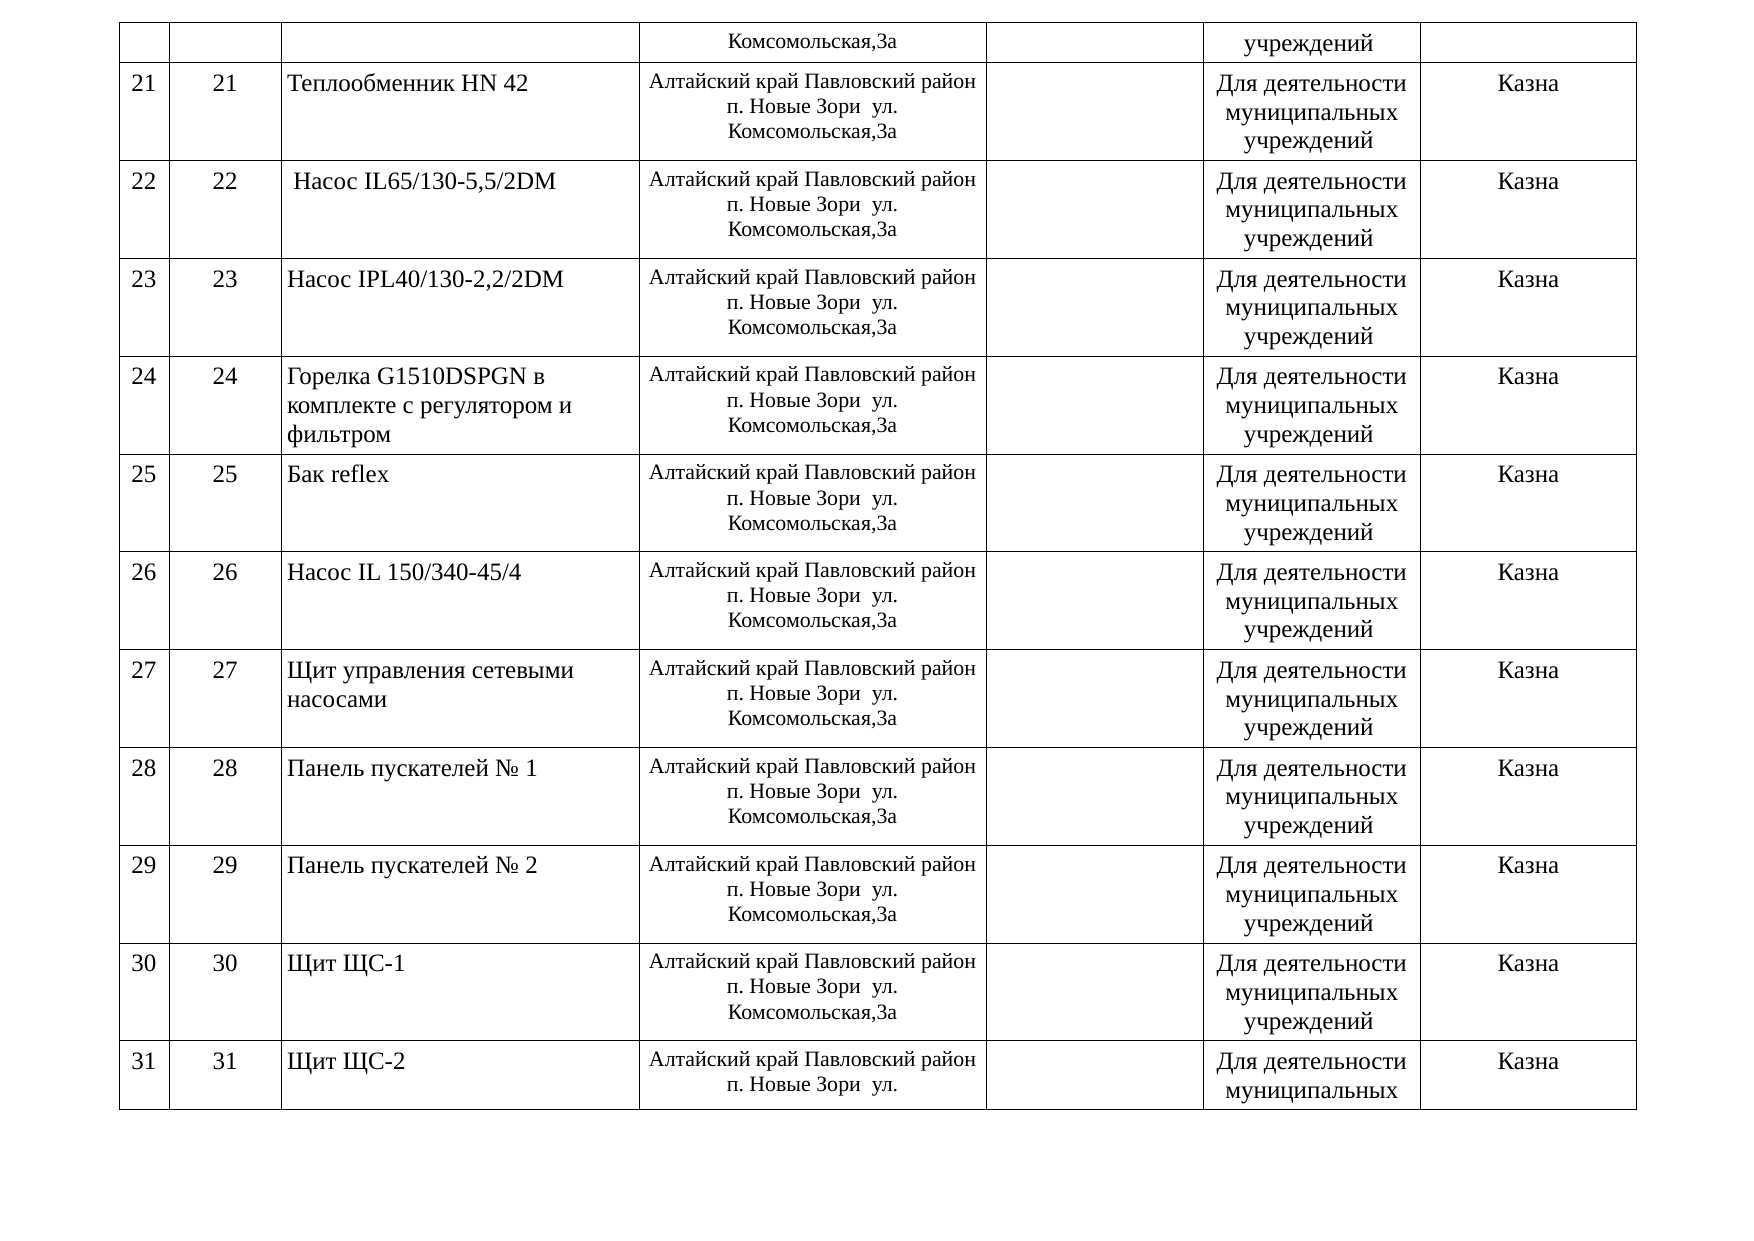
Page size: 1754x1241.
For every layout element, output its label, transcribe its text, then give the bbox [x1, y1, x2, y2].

table_cell Алтайский край Павловский район п. Новые Зори ул. Комсомольская,3а [640, 455, 986, 551]
table_cell Насос IL 150/340-45/4 [282, 552, 639, 649]
table_cell 23 [120, 259, 169, 356]
table_cell 25 [120, 455, 169, 551]
table_cell Казна [1421, 357, 1636, 453]
table_cell 26 [170, 552, 281, 649]
table_cell Алтайский край Павловский район п. Новые Зори ул. Комсомольская,3а [640, 650, 986, 747]
table_cell 29 [120, 846, 169, 942]
table_cell Для деятельности муниципальных учреждений [1204, 846, 1420, 942]
table_cell Алтайский край Павловский район п. Новые Зори ул. Комсомольская,3а [640, 63, 986, 160]
table_cell Казна [1421, 552, 1636, 649]
table_cell [1421, 23, 1636, 62]
table_cell Алтайский край Павловский район п. Новые Зори ул. [640, 1041, 986, 1109]
table_cell учреждений [1204, 23, 1420, 62]
table_cell [170, 23, 281, 62]
table_cell 30 [120, 944, 169, 1040]
table_cell [987, 650, 1203, 747]
table_cell Казна [1421, 1041, 1636, 1109]
table_cell [120, 23, 169, 62]
table_cell Насос IPL40/130-2,2/2DM [282, 259, 639, 356]
table_cell 28 [170, 748, 281, 845]
table_cell Панель пускателей № 1 [282, 748, 639, 845]
table_cell Горелка G1510DSPGN в комплекте с регулятором и фильтром [282, 357, 639, 453]
table_cell 29 [170, 846, 281, 942]
table_cell Для деятельности муниципальных учреждений [1204, 650, 1420, 747]
table_cell Казна [1421, 650, 1636, 747]
table_cell 26 [120, 552, 169, 649]
table_cell Теплообменник НN 42 [282, 63, 639, 160]
table_cell Для деятельности муниципальных учреждений [1204, 259, 1420, 356]
table_cell Для деятельности муниципальных учреждений [1204, 63, 1420, 160]
table_cell Для деятельности муниципальных учреждений [1204, 748, 1420, 845]
table_cell [987, 846, 1203, 942]
table_cell [987, 161, 1203, 258]
table_cell 22 [170, 161, 281, 258]
table_cell Алтайский край Павловский район п. Новые Зори ул. Комсомольская,3а [640, 161, 986, 258]
table_cell 23 [170, 259, 281, 356]
table_cell Для деятельности муниципальных учреждений [1204, 944, 1420, 1040]
table_cell [987, 63, 1203, 160]
table_cell Для деятельности муниципальных учреждений [1204, 455, 1420, 551]
table_cell 25 [170, 455, 281, 551]
table_cell 27 [170, 650, 281, 747]
table_cell [987, 455, 1203, 551]
table_cell Насос IL65/130-5,5/2DM [282, 161, 639, 258]
table_cell Щит управления сетевыми насосами [282, 650, 639, 747]
table_cell Казна [1421, 259, 1636, 356]
table_cell Алтайский край Павловский район п. Новые Зори ул. Комсомольская,3а [640, 552, 986, 649]
table_cell Для деятельности муниципальных учреждений [1204, 552, 1420, 649]
table_cell 31 [120, 1041, 169, 1109]
table_cell Для деятельности муниципальных [1204, 1041, 1420, 1109]
table_cell Щит ЩС-2 [282, 1041, 639, 1109]
table_cell Алтайский край Павловский район п. Новые Зори ул. Комсомольская,3а [640, 748, 986, 845]
table_cell Казна [1421, 161, 1636, 258]
table_cell [987, 357, 1203, 453]
table_cell 30 [170, 944, 281, 1040]
table_cell Казна [1421, 63, 1636, 160]
table_cell Алтайский край Павловский район п. Новые Зори ул. Комсомольская,3а [640, 259, 986, 356]
table_cell [987, 259, 1203, 356]
table_cell 28 [120, 748, 169, 845]
table_cell Казна [1421, 944, 1636, 1040]
table_cell Для деятельности муниципальных учреждений [1204, 357, 1420, 453]
table_cell [987, 1041, 1203, 1109]
table_cell Бак reflex [282, 455, 639, 551]
table_cell [987, 748, 1203, 845]
table_cell Щит ЩС-1 [282, 944, 639, 1040]
table_cell [282, 23, 639, 62]
table_cell Алтайский край Павловский район п. Новые Зори ул. Комсомольская,3а [640, 944, 986, 1040]
table_cell 24 [120, 357, 169, 453]
table_cell 31 [170, 1041, 281, 1109]
table_cell Комсомольская,3а [640, 23, 986, 62]
table_cell 27 [120, 650, 169, 747]
table_cell Алтайский край Павловский район п. Новые Зори ул. Комсомольская,3а [640, 357, 986, 453]
table_cell [987, 552, 1203, 649]
table_cell 22 [120, 161, 169, 258]
table_cell Панель пускателей № 2 [282, 846, 639, 942]
table_cell Казна [1421, 748, 1636, 845]
table_cell [987, 944, 1203, 1040]
table_cell [987, 23, 1203, 62]
table_cell Для деятельности муниципальных учреждений [1204, 161, 1420, 258]
table_cell Казна [1421, 455, 1636, 551]
table_cell 24 [170, 357, 281, 453]
table_cell Казна [1421, 846, 1636, 942]
table_cell 21 [120, 63, 169, 160]
table_cell 21 [170, 63, 281, 160]
table_cell Алтайский край Павловский район п. Новые Зори ул. Комсомольская,3а [640, 846, 986, 942]
